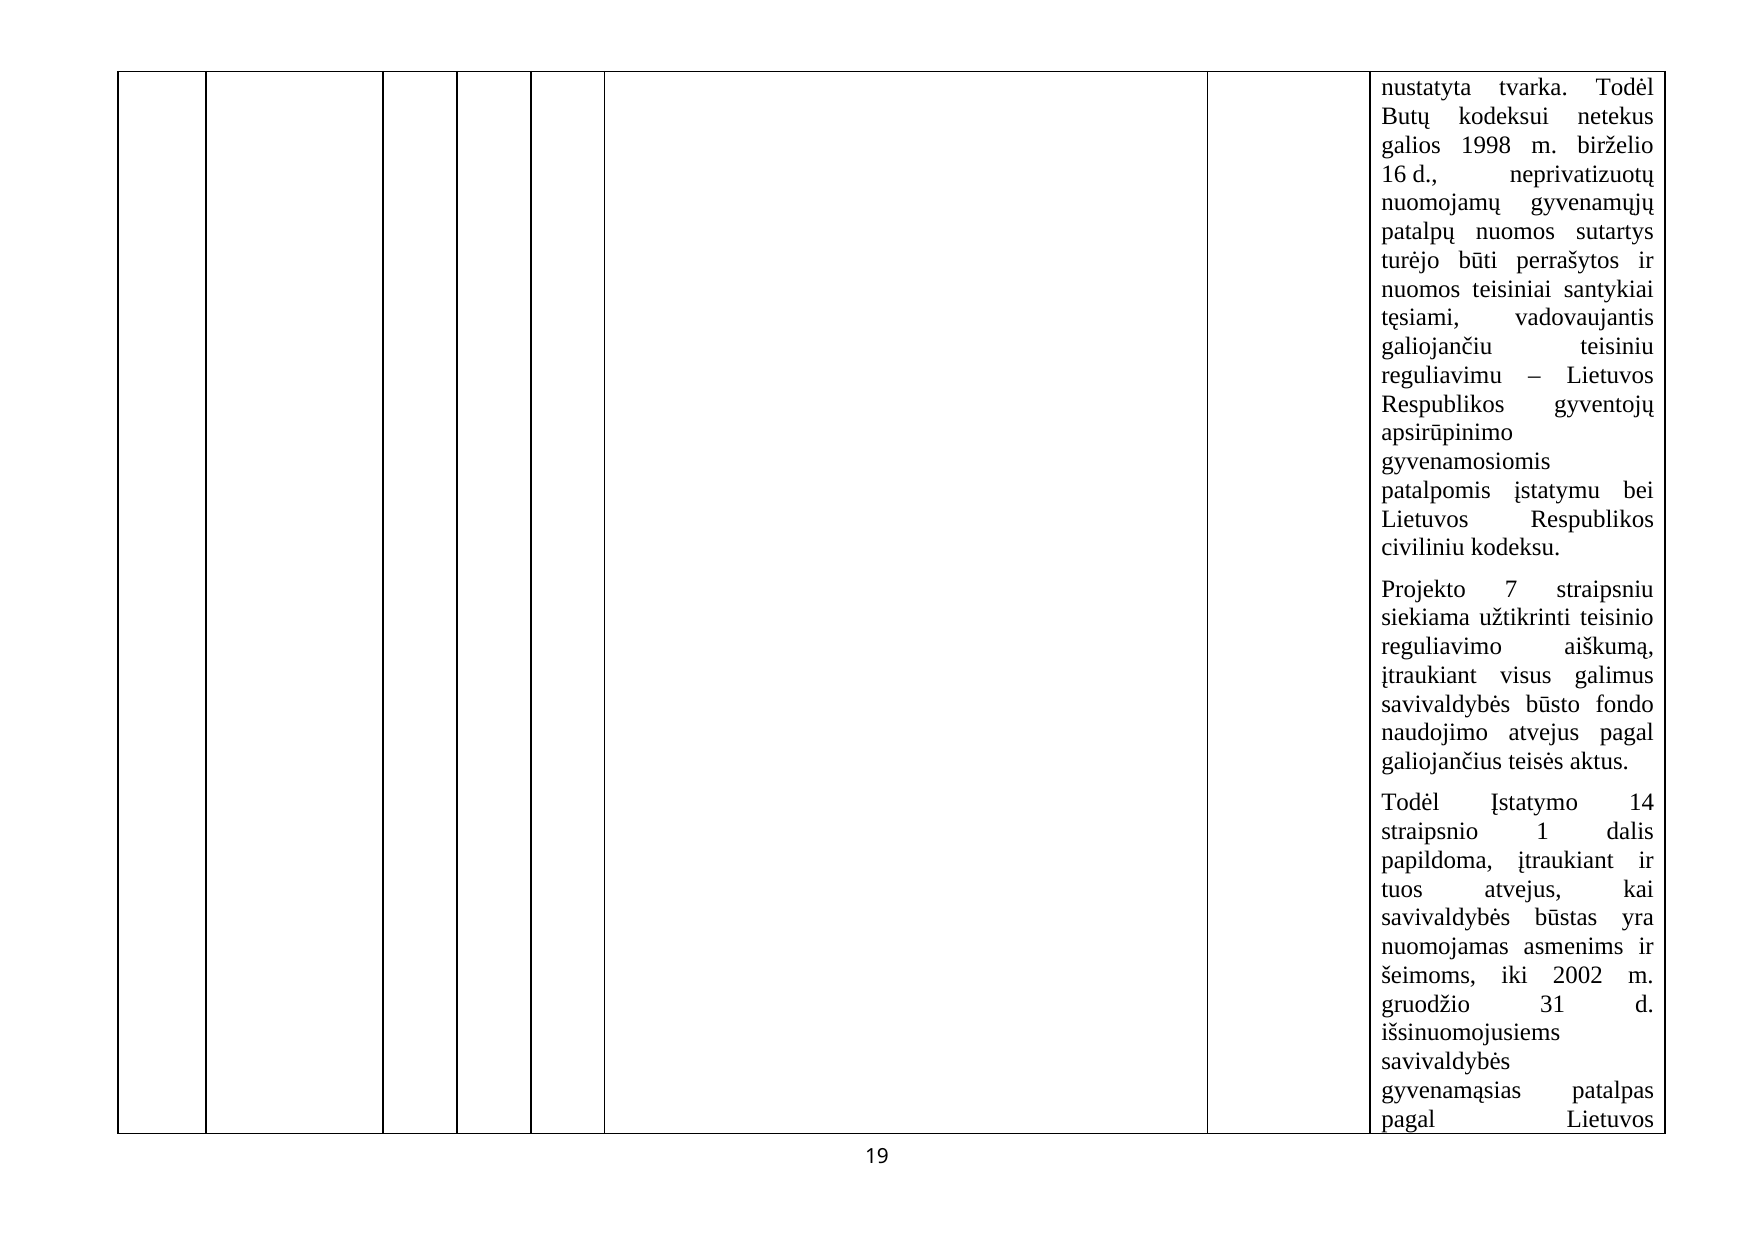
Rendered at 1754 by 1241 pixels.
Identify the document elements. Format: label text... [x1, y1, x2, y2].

table_cell [1208, 72, 1369, 1132]
table_cell [605, 72, 1207, 1132]
table_cell [207, 72, 382, 1132]
table_cell [458, 72, 530, 1132]
table_cell [532, 72, 604, 1132]
table_cell nustatyta tvarka. Todėl Butų kodeksui netekus galios 1998 m. birželio 16 d., neprivatizuotų nuomojamų gyvenamųjų patalpų nuomos sutartys turėjo būti perrašytos ir nuomos teisiniai santykiai tęsiami, vadovaujantis galiojančiu teisiniu reguliavimu – Lietuvos Respublikos gyventojų apsirūpinimo gyvenamosiomis patalpomis įstatymu bei Lietuvos Respublikos civiliniu kodeksu. Projekto 7 straipsniu siekiama užtikrinti teisinio reguliavimo aiškumą, įtraukiant visus galimus savivaldybės būsto fondo naudojimo atvejus pagal galiojančius teisės aktus. Todėl Įstatymo 14 straipsnio 1 dalis papildoma, įtraukiant ir tuos atvejus, kai savivaldybės būstas yra nuomojamas asmenims ir šeimoms, iki 2002 m. gruodžio 31 d. išsinuomojusiems savivaldybės gyvenamąsias patalpas pagal Lietuvos [1371, 72, 1664, 1132]
table_cell [384, 72, 456, 1132]
table_cell [119, 72, 205, 1132]
